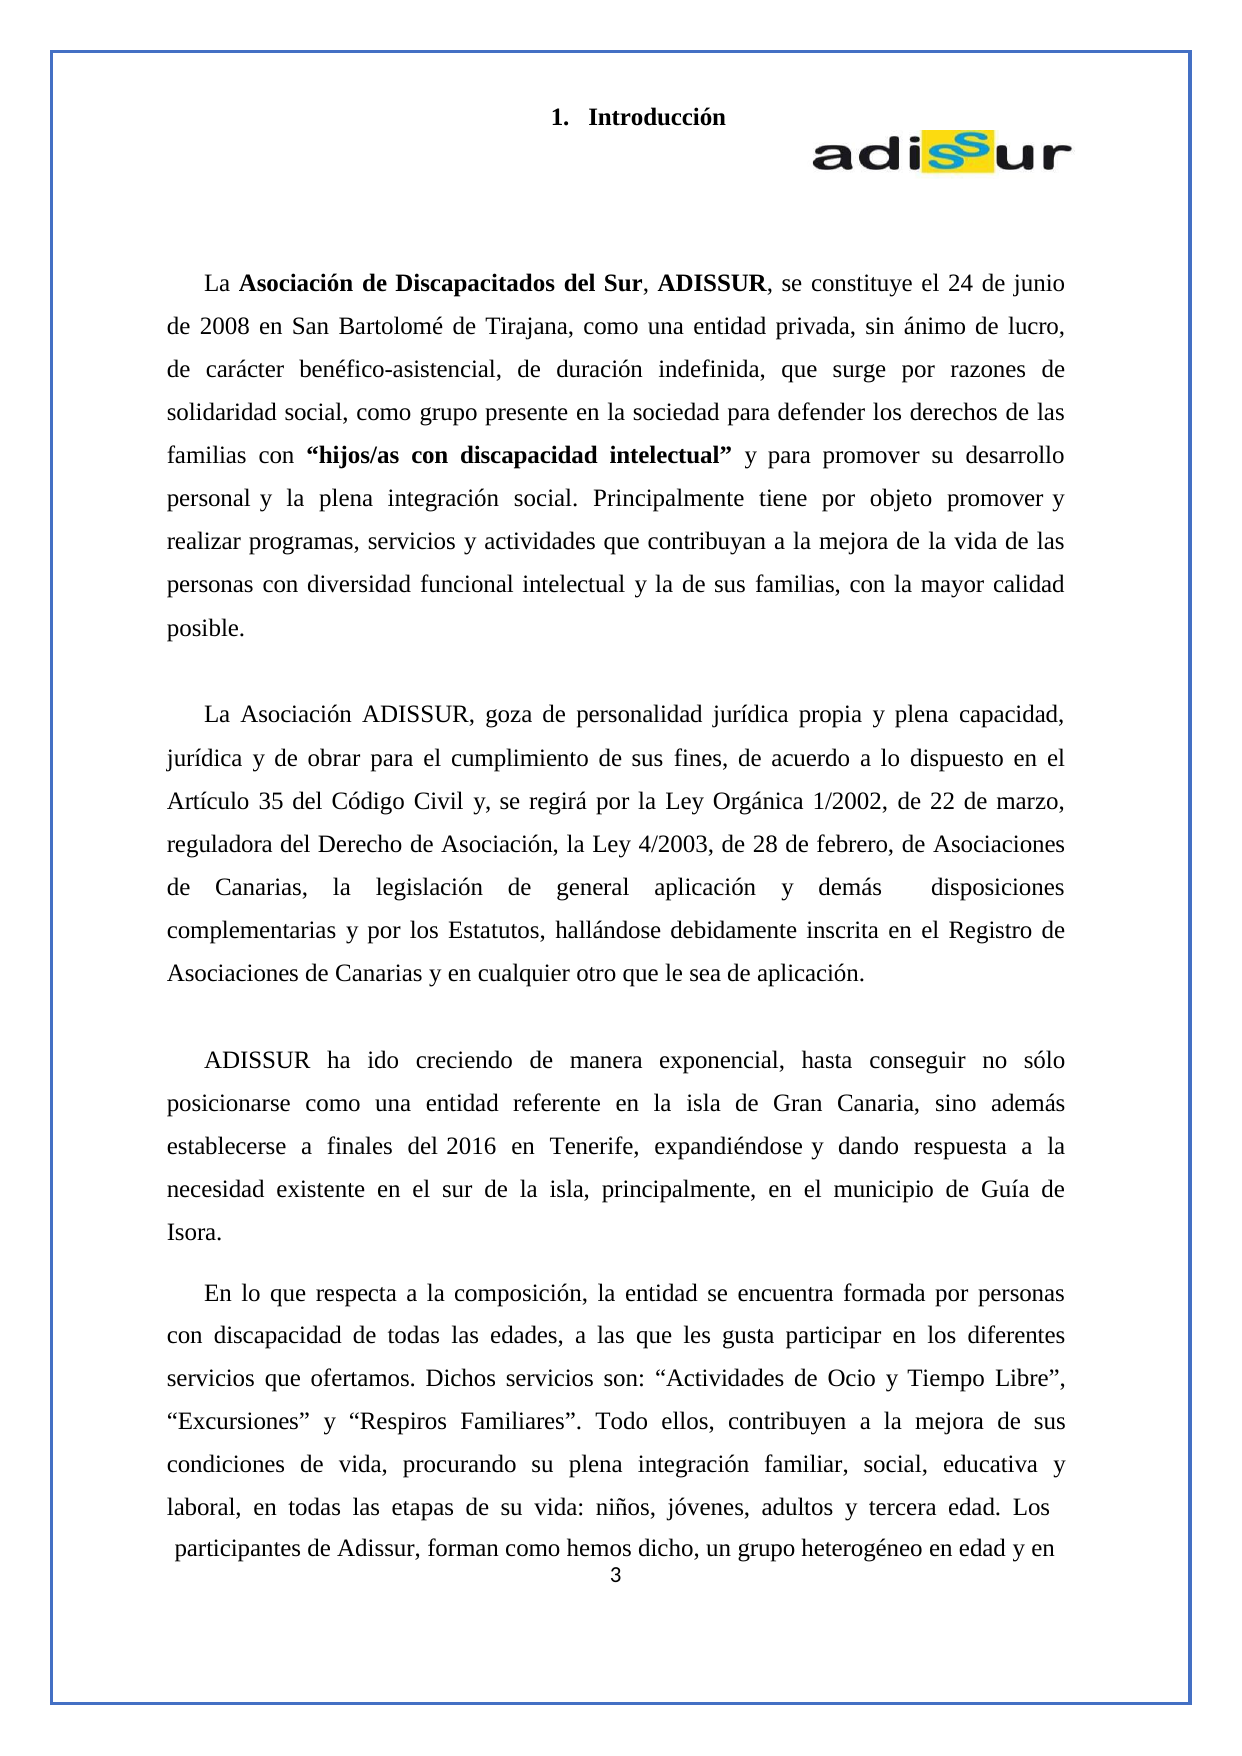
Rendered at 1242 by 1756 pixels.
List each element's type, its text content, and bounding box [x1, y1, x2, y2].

list Introducción [551, 102, 1087, 130]
text En lo que respecta a la composición, la entidad se encuentra formada por personas con discapacidad de todas las edades, a las que les gusta participar en los diferentes servicios que ofertamos. Dichos servicios son: “Actividades de Ocio y Tiempo Libre”, “Excursiones” y “Respiros Familiares”. Todo ellos, contribuyen a la mejora de sus condiciones de vida, procurando su plena integración familiar, social, educativa y laboral, en todas las etapas de su vida: niños, jóvenes, adultos y tercera edad. Los [167, 1278, 1066, 1521]
text La Asociación ADISSUR, goza de personalidad jurídica propia y plena capacidad, jurídica y de obrar para el cumplimiento de sus fines, de acuerdo a lo dispuesto en el Artículo 35 del Código Civil y, se regirá por la Ley Orgánica 1/2002, de 22 de marzo, reguladora del Derecho de Asociación, la Ley 4/2003, de 28 de febrero, de Asociaciones de Canarias, la legislación de general aplicación y demás disposiciones complementarias y por los Estatutos, hallándose debidamente inscrita en el Registro de Asociaciones de Canarias y en cualquier otro que le sea de aplicación. [167, 699, 1065, 987]
text 3 [168, 1562, 1062, 1587]
text La Asociación de Discapacitados del Sur, ADISSUR, se constituye el 24 de junio de 2008 en San Bartolomé de Tirajana, como una entidad privada, sin ánimo de lucro, de carácter benéfico-asistencial, de duración indefinida, que surge por razones de solidaridad social, como grupo presente en la sociedad para defender los derechos de las familias con “hijos/as con discapacidad intelectual” y para promover su desarrollo personal y la plena integración social. Principalmente tiene por objeto promover y realizar programas, servicios y actividades que contribuyan a la mejora de la vida de las personas con diversidad funcional intelectual y la de sus familias, con la mayor calidad posible. [167, 268, 1065, 641]
text ADISSUR ha ido creciendo de manera exponencial, hasta conseguir no sólo posicionarse como una entidad referente en la isla de Gran Canaria, sino además establecerse a finales del 2016 en Tenerife, expandiéndose y dando respuesta a la necesidad existente en el sur de la isla, principalmente, en el municipio de Guía de Isora. [167, 1045, 1065, 1246]
text participantes de Adissur, forman como hemos dicho, un grupo heterogéneo en edad y en [167, 1535, 1062, 1562]
